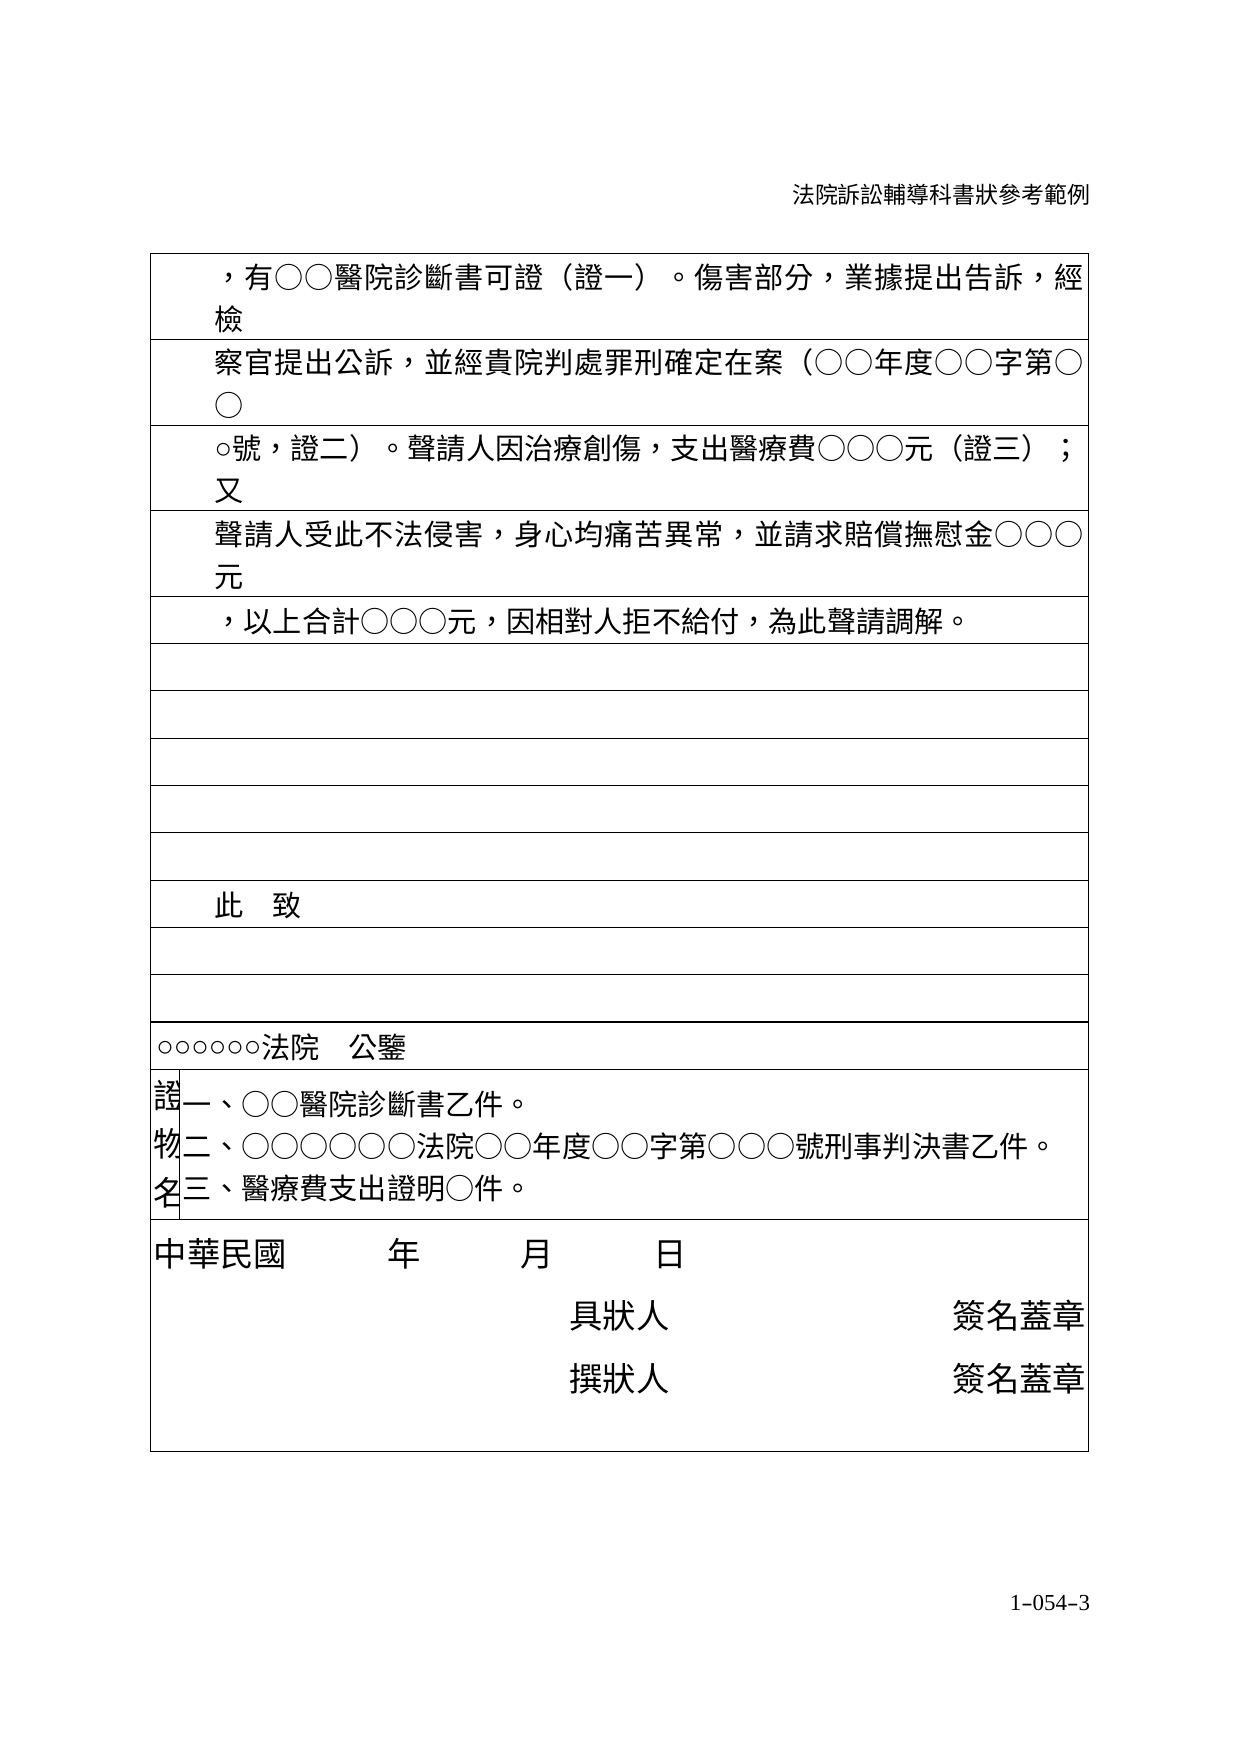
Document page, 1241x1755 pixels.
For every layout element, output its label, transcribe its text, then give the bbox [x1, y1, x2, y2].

table_cell [151, 786, 1088, 832]
table_cell ○○○○○○法院 公鑒 [151, 1023, 1088, 1069]
table_cell 聲請人受此不法侵害，身心均痛苦異常，並請求賠償撫慰金○○○元 [151, 511, 1088, 596]
table_cell 一、○○醫院診斷書乙件。 二、○○○○○○法院○○年度○○字第○○○號刑事判決書乙件。 三、醫療費支出證明○件。 [180, 1070, 1088, 1219]
table_cell [151, 691, 1088, 738]
table_cell [151, 833, 1088, 879]
table_cell [151, 739, 1088, 785]
table_cell [151, 928, 1088, 974]
table_cell ○號，證二）。聲請人因治療創傷，支出醫療費○○○元（證三）；又 [151, 426, 1088, 510]
table_cell 中華民國 年 月 日 具狀人 簽名蓋章 撰狀人 簽名蓋章 [151, 1220, 1088, 1451]
table_cell 察官提出公訴，並經貴院判處罪刑確定在案（○○年度○○字第○○ [151, 340, 1088, 424]
table_cell ，以上合計○○○元，因相對人拒不給付，為此聲請調解。 [151, 597, 1088, 643]
table_cell 證物名稱 及件數 [151, 1070, 179, 1219]
table_cell [151, 644, 1088, 690]
table_cell 此 致 [151, 881, 1088, 927]
table_cell ，有○○醫院診斷書可證（證一）。傷害部分，業據提出告訴，經檢 [151, 254, 1088, 339]
table_cell [151, 975, 1088, 1021]
